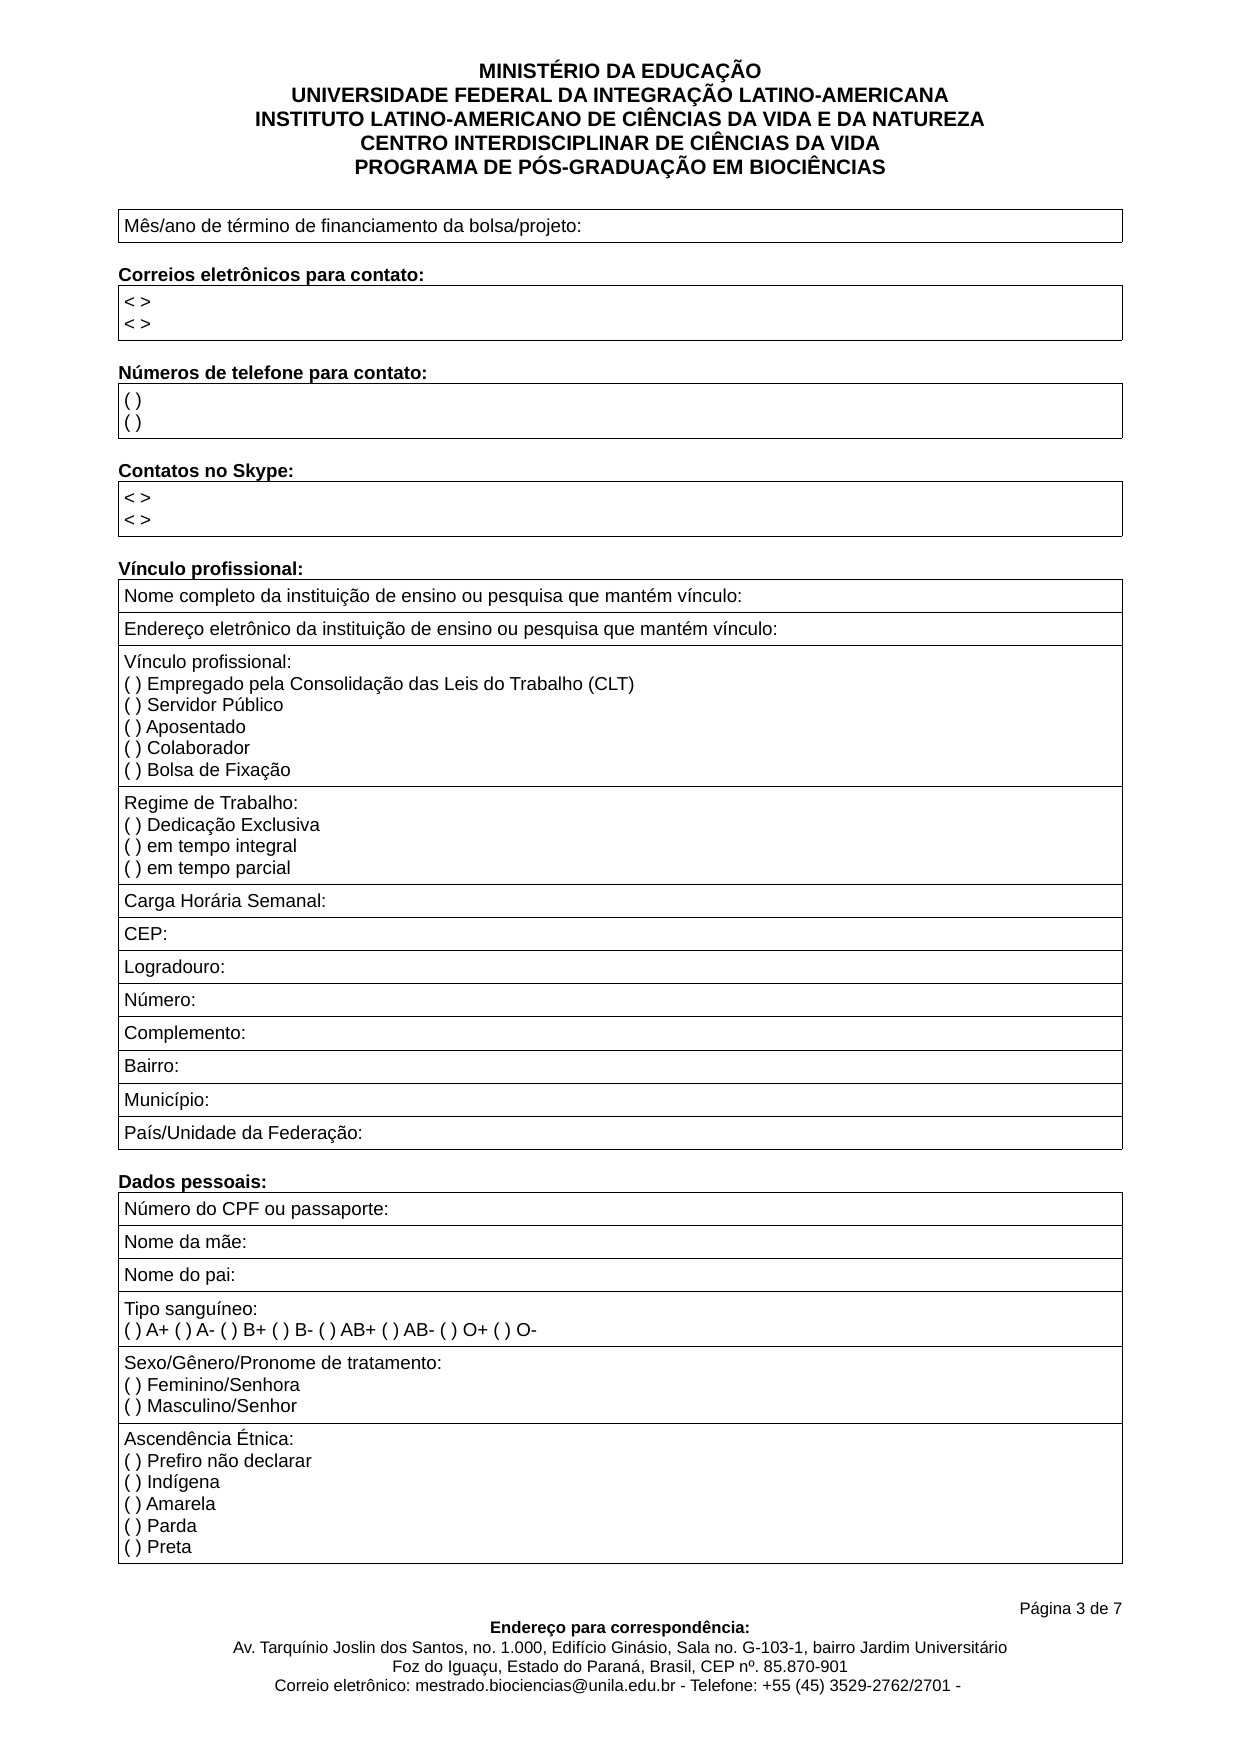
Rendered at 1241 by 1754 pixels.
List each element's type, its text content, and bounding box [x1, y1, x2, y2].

text Vínculo profissional: [118, 557, 1122, 579]
table_cell Tipo sanguíneo: ( ) A+ ( ) A- ( ) B+ ( ) B- ( ) AB+ ( ) AB- ( ) O+ ( ) O- [119, 1292, 1122, 1346]
table_cell Complemento: [119, 1017, 1122, 1049]
table_header ( ) ( ) [119, 384, 1122, 438]
table_cell Endereço eletrônico da instituição de ensino ou pesquisa que mantém vínculo: [119, 613, 1122, 645]
table_cell Nome da mãe: [119, 1226, 1122, 1258]
text Contatos no Skype: [118, 459, 1122, 481]
table_header < > < > [119, 482, 1122, 536]
table_cell País/Unidade da Federação: [119, 1117, 1122, 1149]
table_header < > < > [119, 286, 1122, 340]
table_cell Regime de Trabalho: ( ) Dedicação Exclusiva ( ) em tempo integral ( ) em tempo parcial [119, 787, 1122, 884]
table_cell Sexo/Gênero/Pronome de tratamento: ( ) Feminino/Senhora ( ) Masculino/Senhor [119, 1347, 1122, 1422]
table_cell Município: [119, 1084, 1122, 1116]
table_cell Ascendência Étnica: ( ) Prefiro não declarar ( ) Indígena ( ) Amarela ( ) Parda ( ) Preta [119, 1424, 1122, 1563]
table_header Número do CPF ou passaporte: [119, 1193, 1122, 1225]
table_cell Logradouro: [119, 951, 1122, 983]
table_header Nome completo da instituição de ensino ou pesquisa que mantém vínculo: [119, 580, 1122, 612]
text Correios eletrônicos para contato: [118, 263, 1122, 285]
table_cell Número: [119, 984, 1122, 1016]
table_cell Carga Horária Semanal: [119, 885, 1122, 917]
table_cell Mês/ano de término de financiamento da bolsa/projeto: [119, 210, 1122, 242]
text Dados pessoais: [118, 1171, 1122, 1192]
table_cell CEP: [119, 918, 1122, 950]
text Números de telefone para contato: [118, 361, 1122, 383]
table_cell Nome do pai: [119, 1259, 1122, 1291]
table_cell Vínculo profissional: ( ) Empregado pela Consolidação das Leis do Trabalho (CLT) ( ) Servidor Público ( ) Aposentado ( ) Colaborador ( ) Bolsa de Fixação [119, 646, 1122, 786]
table_cell Bairro: [119, 1051, 1122, 1083]
